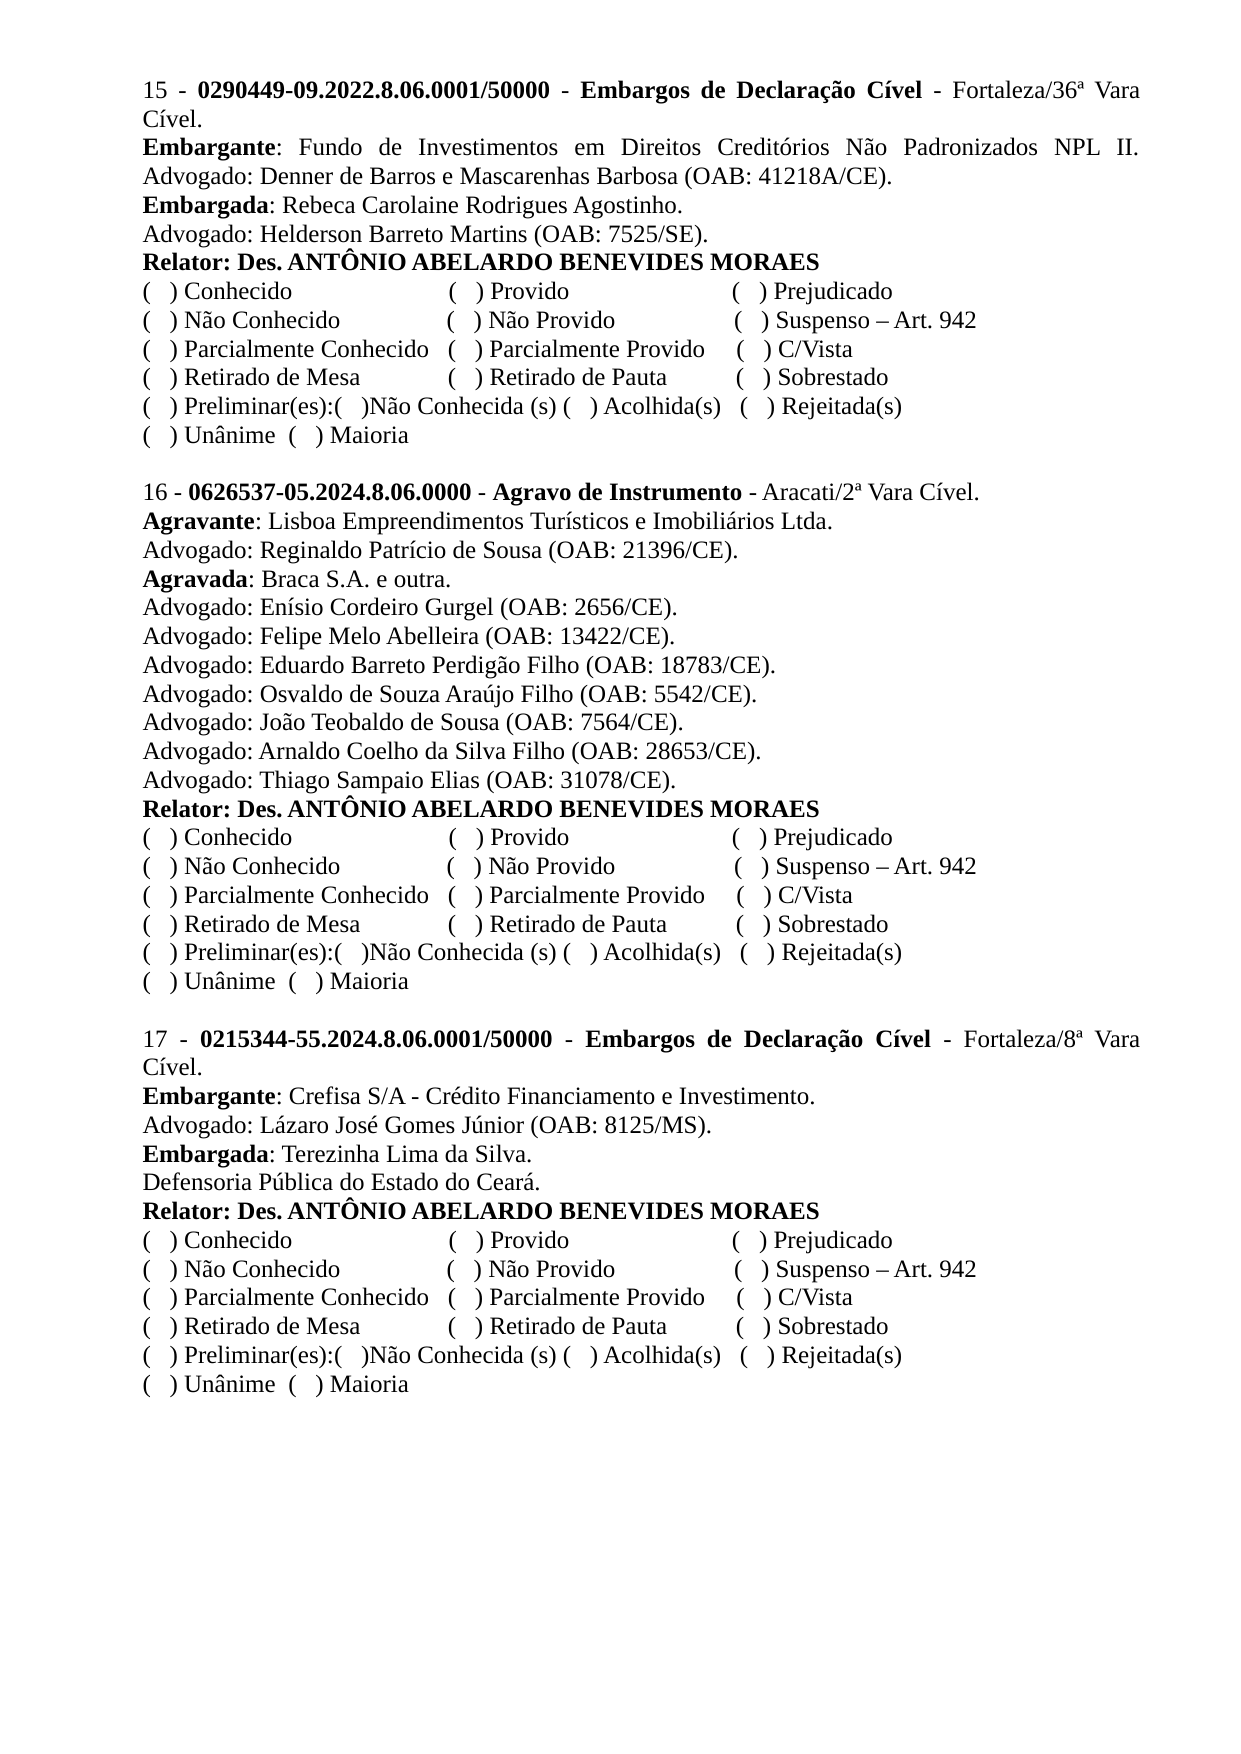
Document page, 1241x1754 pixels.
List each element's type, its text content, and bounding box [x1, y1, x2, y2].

text ( ) Unânime ( ) Maioria [142, 966, 1158, 995]
text ( ) Retirado de Mesa ( ) Retirado de Pauta ( ) Sobrestado [142, 362, 1158, 391]
text ( ) Parcialmente Conhecido ( ) Parcialmente Provido ( ) C/Vista [142, 1282, 1158, 1311]
text Advogado: Arnaldo Coelho da Silva Filho (OAB: 28653/CE). [142, 736, 1141, 765]
text Agravada: Braca S.A. e outra. [142, 564, 1141, 592]
text Advogado: Osvaldo de Souza Araújo Filho (OAB: 5542/CE). [142, 679, 1141, 707]
text ( ) Conhecido ( ) Provido ( ) Prejudicado [142, 822, 1141, 851]
text ( ) Retirado de Mesa ( ) Retirado de Pauta ( ) Sobrestado [142, 909, 1158, 937]
text Embargante: Crefisa S/A - Crédito Financiamento e Investimento. [142, 1081, 1141, 1110]
text ( ) Unânime ( ) Maioria [142, 1369, 1158, 1397]
text Embargada: Rebeca Carolaine Rodrigues Agostinho. [142, 190, 1141, 219]
text Advogado: Thiago Sampaio Elias (OAB: 31078/CE). [142, 765, 1141, 794]
text Advogado: João Teobaldo de Sousa (OAB: 7564/CE). [142, 707, 1141, 736]
text Embargada: Terezinha Lima da Silva. [142, 1139, 1141, 1167]
text Advogado: Enísio Cordeiro Gurgel (OAB: 2656/CE). [142, 592, 1141, 621]
text ( ) Retirado de Mesa ( ) Retirado de Pauta ( ) Sobrestado [142, 1311, 1158, 1340]
text Advogado: Lázaro José Gomes Júnior (OAB: 8125/MS). [142, 1110, 1141, 1139]
text ( ) Não Conhecido ( ) Não Provido ( ) Suspenso – Art. 942 [142, 1254, 1158, 1282]
text Advogado: Felipe Melo Abelleira (OAB: 13422/CE). [142, 621, 1141, 650]
text ( ) Unânime ( ) Maioria [142, 420, 1158, 449]
text ( ) Não Conhecido ( ) Não Provido ( ) Suspenso – Art. 942 [142, 305, 1158, 334]
text ( ) Conhecido ( ) Provido ( ) Prejudicado [142, 276, 1141, 305]
text Defensoria Pública do Estado do Ceará. [142, 1167, 1141, 1196]
text ( ) Não Conhecido ( ) Não Provido ( ) Suspenso – Art. 942 [142, 851, 1158, 880]
text ( ) Parcialmente Conhecido ( ) Parcialmente Provido ( ) C/Vista [142, 334, 1158, 362]
text Advogado: Eduardo Barreto Perdigão Filho (OAB: 18783/CE). [142, 650, 1141, 679]
text Embargante: Fundo de Investimentos em Direitos Creditórios Não Padronizados NPL II. Advogado: Denner de Barros e Mascarenhas Barbosa (OAB: 41218A/CE). [142, 132, 1141, 190]
text Relator: Des. ANTÔNIO ABELARDO BENEVIDES MORAES [142, 794, 1141, 822]
text ( ) Preliminar(es):( )Não Conhecida (s) ( ) Acolhida(s) ( ) Rejeitada(s) [142, 937, 1158, 966]
text 16 - 0626537-05.2024.8.06.0000 - Agravo de Instrumento - Aracati/2ª Vara Cível. [142, 477, 1141, 506]
text Relator: Des. ANTÔNIO ABELARDO BENEVIDES MORAES [142, 247, 1141, 276]
text Advogado: Helderson Barreto Martins (OAB: 7525/SE). [142, 219, 1141, 247]
text Relator: Des. ANTÔNIO ABELARDO BENEVIDES MORAES [142, 1196, 1141, 1225]
text ( ) Preliminar(es):( )Não Conhecida (s) ( ) Acolhida(s) ( ) Rejeitada(s) [142, 391, 1158, 420]
text 17 - 0215344-55.2024.8.06.0001/50000 - Embargos de Declaração Cível - Fortaleza/8ª Vara Cível. [142, 1024, 1141, 1081]
text ( ) Preliminar(es):( )Não Conhecida (s) ( ) Acolhida(s) ( ) Rejeitada(s) [142, 1340, 1158, 1369]
text 15 - 0290449-09.2022.8.06.0001/50000 - Embargos de Declaração Cível - Fortaleza/36ª Vara Cível. [142, 75, 1141, 132]
text ( ) Conhecido ( ) Provido ( ) Prejudicado [142, 1225, 1141, 1254]
text Advogado: Reginaldo Patrício de Sousa (OAB: 21396/CE). [142, 535, 1141, 564]
text ( ) Parcialmente Conhecido ( ) Parcialmente Provido ( ) C/Vista [142, 880, 1158, 909]
text Agravante: Lisboa Empreendimentos Turísticos e Imobiliários Ltda. [142, 506, 1141, 535]
